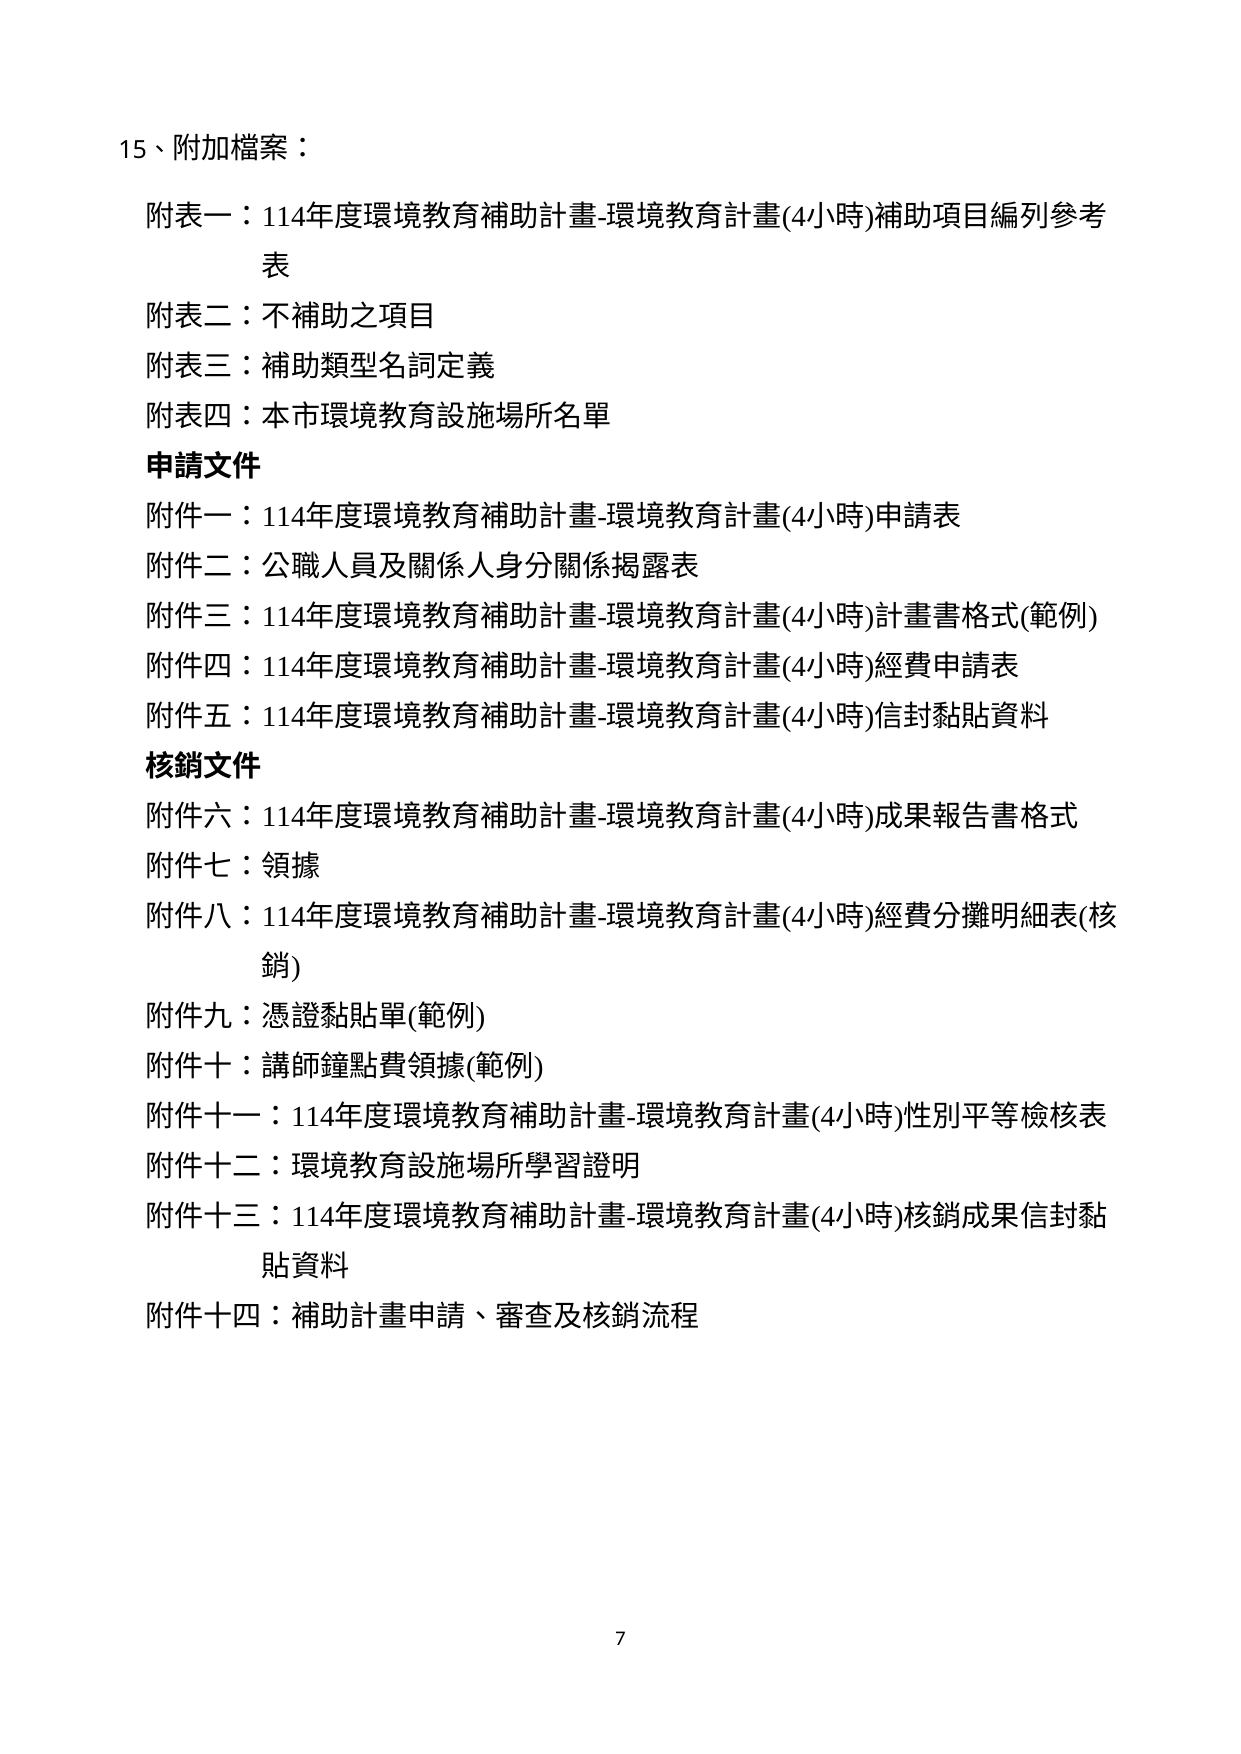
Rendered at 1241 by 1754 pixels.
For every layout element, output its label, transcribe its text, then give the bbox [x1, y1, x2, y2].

text 附表四：本市環境教育設施場所名單 [145, 386, 1122, 436]
text 附件五：114年度環境教育補助計畫-環境教育計畫(4小時)信封黏貼資料 [145, 686, 1122, 736]
text 附件八：114年度環境教育補助計畫-環境教育計畫(4小時)經費分攤明細表(核銷) [145, 886, 1122, 986]
text 附表一：114年度環境教育補助計畫-環境教育計畫(4小時)補助項目編列參考表 [145, 186, 1122, 286]
text 附件六：114年度環境教育補助計畫-環境教育計畫(4小時)成果報告書格式 [145, 786, 1122, 836]
text 申請文件 [145, 436, 1122, 486]
text 附件十三：114年度環境教育補助計畫-環境教育計畫(4小時)核銷成果信封黏貼資料 [145, 1186, 1122, 1286]
text 附件十二：環境教育設施場所學習證明 [145, 1136, 1122, 1186]
text 附件七：領據 [145, 836, 1122, 886]
text 附表三：補助類型名詞定義 [145, 336, 1122, 386]
text 附表二：不補助之項目 [145, 286, 1122, 336]
list 附加檔案： [118, 126, 1118, 167]
text 附件十四：補助計畫申請、審查及核銷流程 [145, 1286, 1122, 1336]
text 附件九：憑證黏貼單(範例) [145, 986, 1122, 1036]
text 核銷文件 [145, 736, 1122, 786]
text 附件一：114年度環境教育補助計畫-環境教育計畫(4小時)申請表 [145, 486, 1122, 536]
text 附件二：公職人員及關係人身分關係揭露表 [145, 536, 1122, 586]
text 附件十一：114年度環境教育補助計畫-環境教育計畫(4小時)性別平等檢核表 [145, 1086, 1122, 1136]
text 附件四：114年度環境教育補助計畫-環境教育計畫(4小時)經費申請表 [145, 636, 1122, 686]
text 附件三：114年度環境教育補助計畫-環境教育計畫(4小時)計畫書格式(範例) [145, 586, 1122, 636]
text 附件十：講師鐘點費領據(範例) [145, 1036, 1122, 1086]
